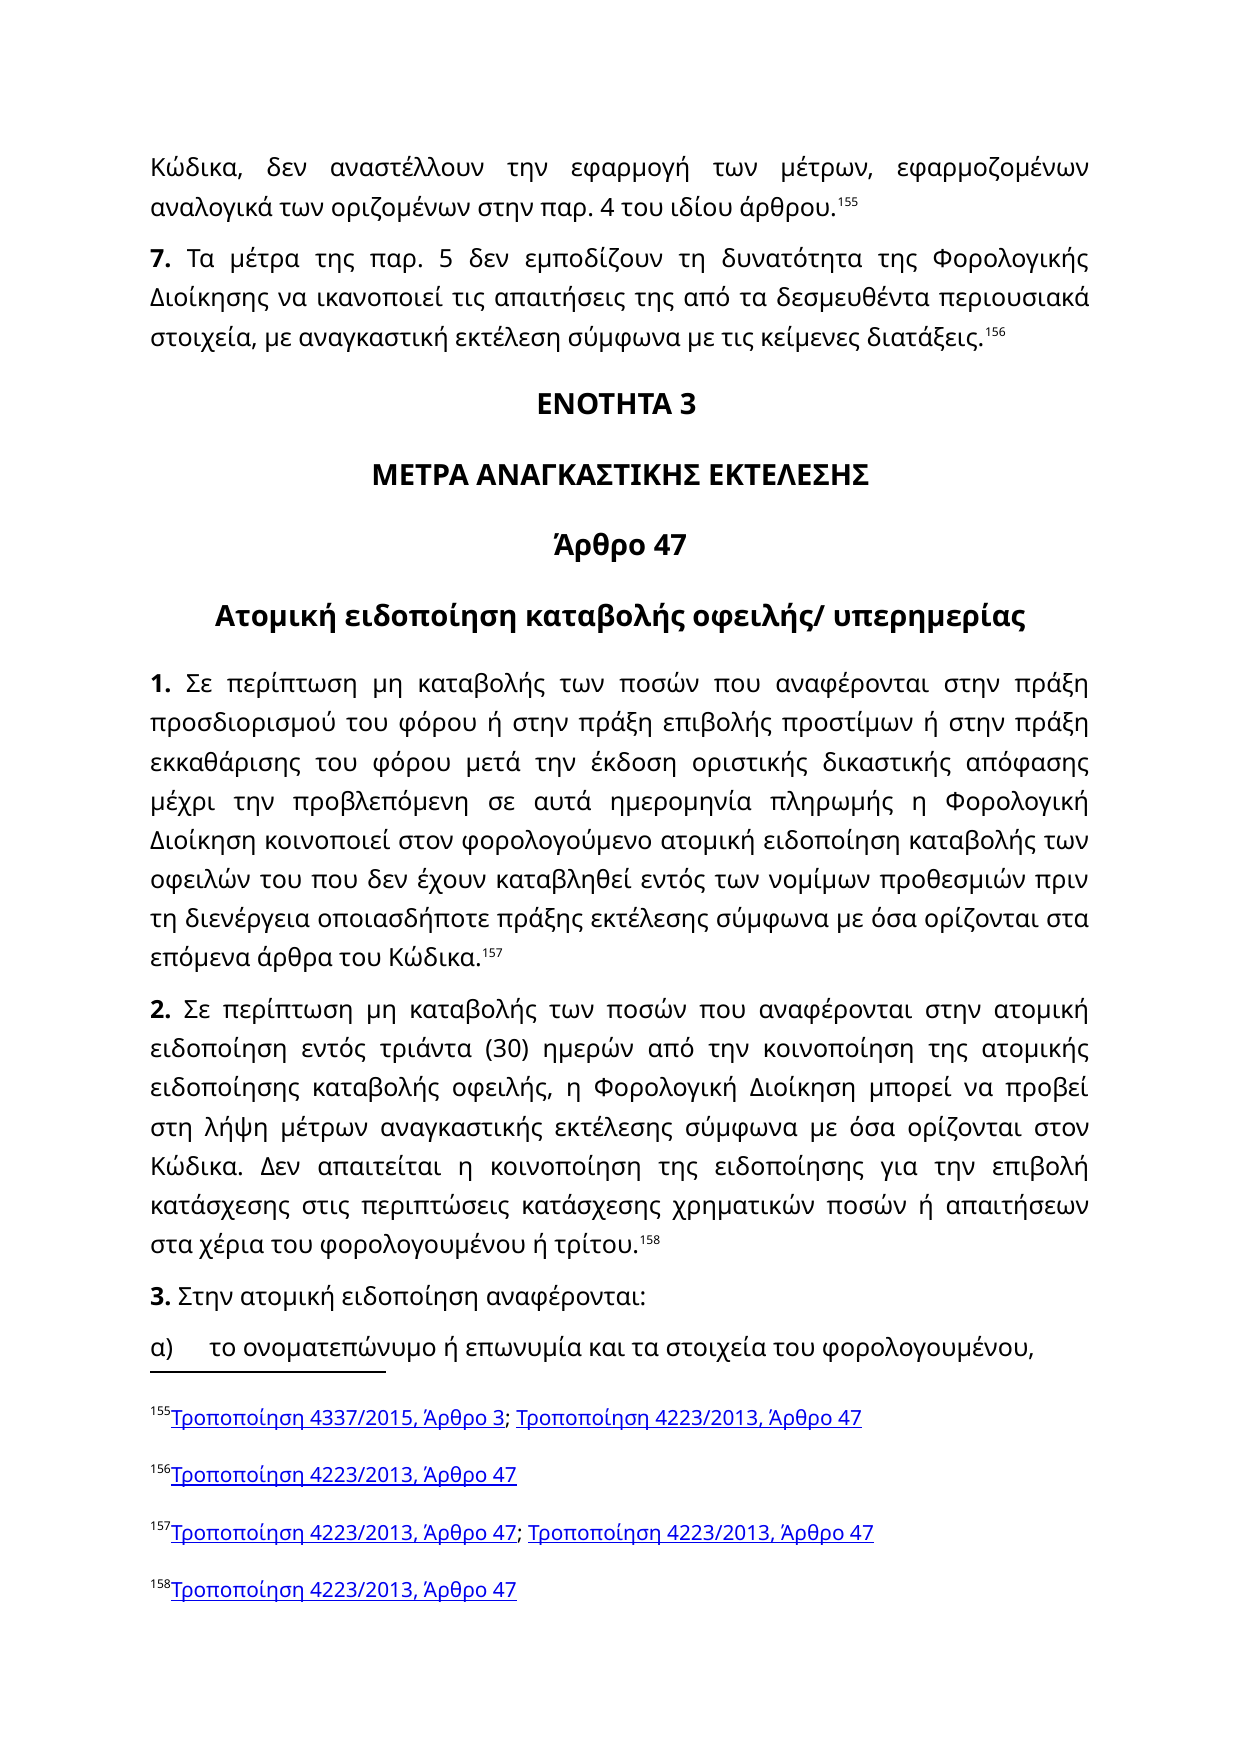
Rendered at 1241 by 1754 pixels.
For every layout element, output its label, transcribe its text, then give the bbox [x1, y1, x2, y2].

subtitle Άρθρο 47 [150, 524, 1090, 564]
text Τροποποίηση 4223/2013, Άρθρο 47 [150, 1576, 1090, 1604]
subtitle ΕΝΟΤΗΤΑ 3 [150, 383, 1090, 423]
text Τροποποίηση 4223/2013, Άρθρο 47; Τροποποίηση 4223/2013, Άρθρο 47 [150, 1518, 1090, 1546]
subtitle ΜΕΤΡΑ ΑΝΑΓΚΑΣΤΙΚΗΣ ΕΚΤΕΛΕΣΗΣ [150, 454, 1090, 494]
text 3. Στην ατομική ειδοποίηση αναφέρονται: [150, 1278, 1090, 1312]
text 7. Τα μέτρα της παρ. 5 δεν εμποδίζουν τη δυνατότητα της Φορολογικής Διοίκησης να ικανοποιεί τις απαιτήσεις της από τα δεσμευθέντα περιουσιακά στοιχεία, με αναγκαστική εκτέλεση σύμφωνα με τις κείμενες διατάξεις. [150, 241, 1090, 353]
text Τροποποίηση 4223/2013, Άρθρο 47 [150, 1460, 1090, 1489]
text 2. Σε περίπτωση μη καταβολής των ποσών που αναφέρονται στην ατομική ειδοποίηση εντός τριάντα (30) ημερών από την κοινοποίηση της ατομικής ειδοποίησης καταβολής οφειλής, η Φορολογική Διοίκηση μπορεί να προβεί στη λήψη μέτρων αναγκαστικής εκτέλεσης σύμφωνα με όσα ορίζονται στον Κώδικα. Δεν απαιτείται η κοινοποίηση της ειδοποίησης για την επιβολή κατάσχεσης στις περιπτώσεις κατάσχεσης χρηματικών ποσών ή απαιτήσεων στα χέρια του φορολογουμένου ή τρίτου. [150, 992, 1090, 1261]
text Κώδικα, δεν αναστέλλουν την εφαρμογή των μέτρων, εφαρμοζομένων αναλογικά των οριζομένων στην παρ. 4 του ιδίου άρθρου. [150, 150, 1090, 223]
subtitle Ατομική ειδοποίηση καταβολής οφειλής/ υπερημερίας [150, 595, 1090, 635]
text Τροποποίηση 4337/2015, Άρθρο 3; Τροποποίηση 4223/2013, Άρθρο 47 [150, 1403, 1090, 1431]
text 1. Σε περίπτωση μη καταβολής των ποσών που αναφέρονται στην πράξη προσδιορισμού του φόρου ή στην πράξη επιβολής προστίμων ή στην πράξη εκκαθάρισης του φόρου μετά την έκδοση οριστικής δικαστικής απόφασης μέχρι την προβλεπόμενη σε αυτά ημερομηνία πληρωμής η Φορολογική Διοίκηση κοινοποιεί στον φορολογούμενο ατομική ειδοποίηση καταβολής των οφειλών του που δεν έχουν καταβληθεί εντός των νομίμων προθεσμιών πριν τη διενέργεια οποιασδήποτε πράξης εκτέλεσης σύμφωνα με όσα ορίζονται στα επόμενα άρθρα του Κώδικα. [150, 666, 1090, 974]
list α) το ονοματεπώνυμο ή επωνυμία και τα στοιχεία του φορολογουμένου, [150, 1330, 1090, 1364]
